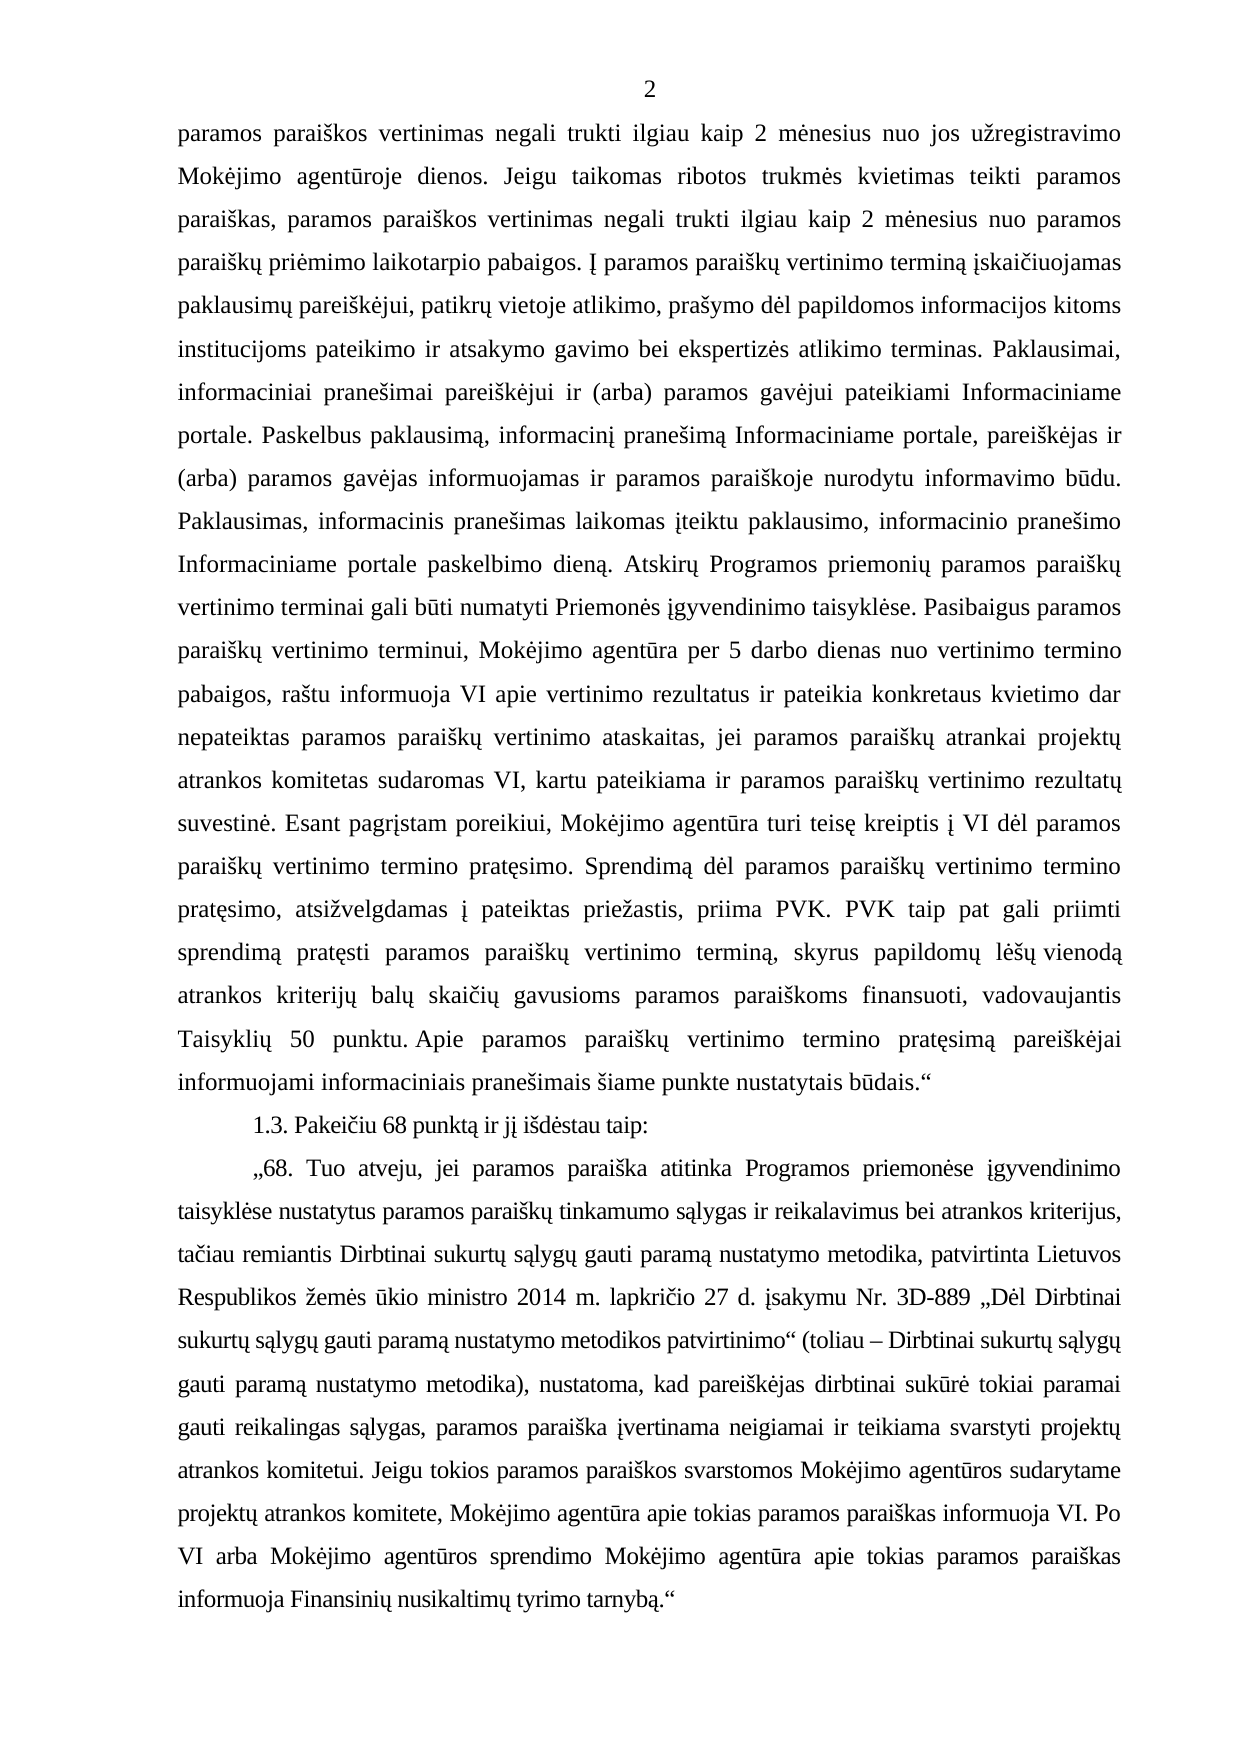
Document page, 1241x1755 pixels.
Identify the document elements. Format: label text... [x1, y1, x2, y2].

text paramos paraiškos vertinimas negali trukti ilgiau kaip 2 mėnesius nuo jos užregistravimo Mokėjimo agentūroje dienos. Jeigu taikomas ribotos trukmės kvietimas teikti paramos paraiškas, paramos paraiškos vertinimas negali trukti ilgiau kaip 2 mėnesius nuo paramos paraiškų priėmimo laikotarpio pabaigos. Į paramos paraiškų vertinimo terminą įskaičiuojamas paklausimų pareiškėjui, patikrų vietoje atlikimo, prašymo dėl papildomos informacijos kitoms institucijoms pateikimo ir atsakymo gavimo bei ekspertizės atlikimo terminas. Paklausimai, informaciniai pranešimai pareiškėjui ir (arba) paramos gavėjui pateikiami Informaciniame portale. Paskelbus paklausimą, informacinį pranešimą Informaciniame portale, pareiškėjas ir (arba) paramos gavėjas informuojamas ir paramos paraiškoje nurodytu informavimo būdu. Paklausimas, informacinis pranešimas laikomas įteiktu paklausimo, informacinio pranešimo Informaciniame portale paskelbimo dieną. Atskirų Programos priemonių paramos paraiškų vertinimo terminai gali būti numatyti Priemonės įgyvendinimo taisyklėse. Pasibaigus paramos paraiškų vertinimo terminui, Mokėjimo agentūra per 5 darbo dienas nuo vertinimo termino pabaigos, raštu informuoja VI apie vertinimo rezultatus ir pateikia konkretaus kvietimo dar nepateiktas paramos paraiškų vertinimo ataskaitas, jei paramos paraiškų atrankai projektų atrankos komitetas sudaromas VI, kartu pateikiama ir paramos paraiškų vertinimo rezultatų suvestinė. Esant pagrįstam poreikiui, Mokėjimo agentūra turi teisę kreiptis į VI dėl paramos paraiškų vertinimo termino pratęsimo. Sprendimą dėl paramos paraiškų vertinimo termino pratęsimo, atsižvelgdamas į pateiktas priežastis, priima PVK. PVK taip pat gali priimti sprendimą pratęsti paramos paraiškų vertinimo terminą, skyrus papildomų lėšų vienodą atrankos kriterijų balų skaičių gavusioms paramos paraiškoms finansuoti, vadovaujantis Taisyklių 50 punktu. Apie paramos paraiškų vertinimo termino pratęsimą pareiškėjai informuojami informaciniais pranešimais šiame punkte nustatytais būdais.“ [177, 118, 1122, 1096]
text 1.3. Pakeičiu 68 punktą ir jį išdėstau taip: [177, 1110, 1122, 1139]
text „68. Tuo atveju, jei paramos paraiška atitinka Programos priemonėse įgyvendinimo taisyklėse nustatytus paramos paraiškų tinkamumo sąlygas ir reikalavimus bei atrankos kriterijus, tačiau remiantis Dirbtinai sukurtų sąlygų gauti paramą nustatymo metodika, patvirtinta Lietuvos Respublikos žemės ūkio ministro 2014 m. lapkričio 27 d. įsakymu Nr. 3D-889 „Dėl Dirbtinai sukurtų sąlygų gauti paramą nustatymo metodikos patvirtinimo“ (toliau – Dirbtinai sukurtų sąlygų gauti paramą nustatymo metodika), nustatoma, kad pareiškėjas dirbtinai sukūrė tokiai paramai gauti reikalingas sąlygas, paramos paraiška įvertinama neigiamai ir teikiama svarstyti projektų atrankos komitetui. Jeigu tokios paramos paraiškos svarstomos Mokėjimo agentūros sudarytame projektų atrankos komitete, Mokėjimo agentūra apie tokias paramos paraiškas informuoja VI. Po VI arba Mokėjimo agentūros sprendimo Mokėjimo agentūra apie tokias paramos paraiškas informuoja Finansinių nusikaltimų tyrimo tarnybą.“ [177, 1153, 1122, 1613]
